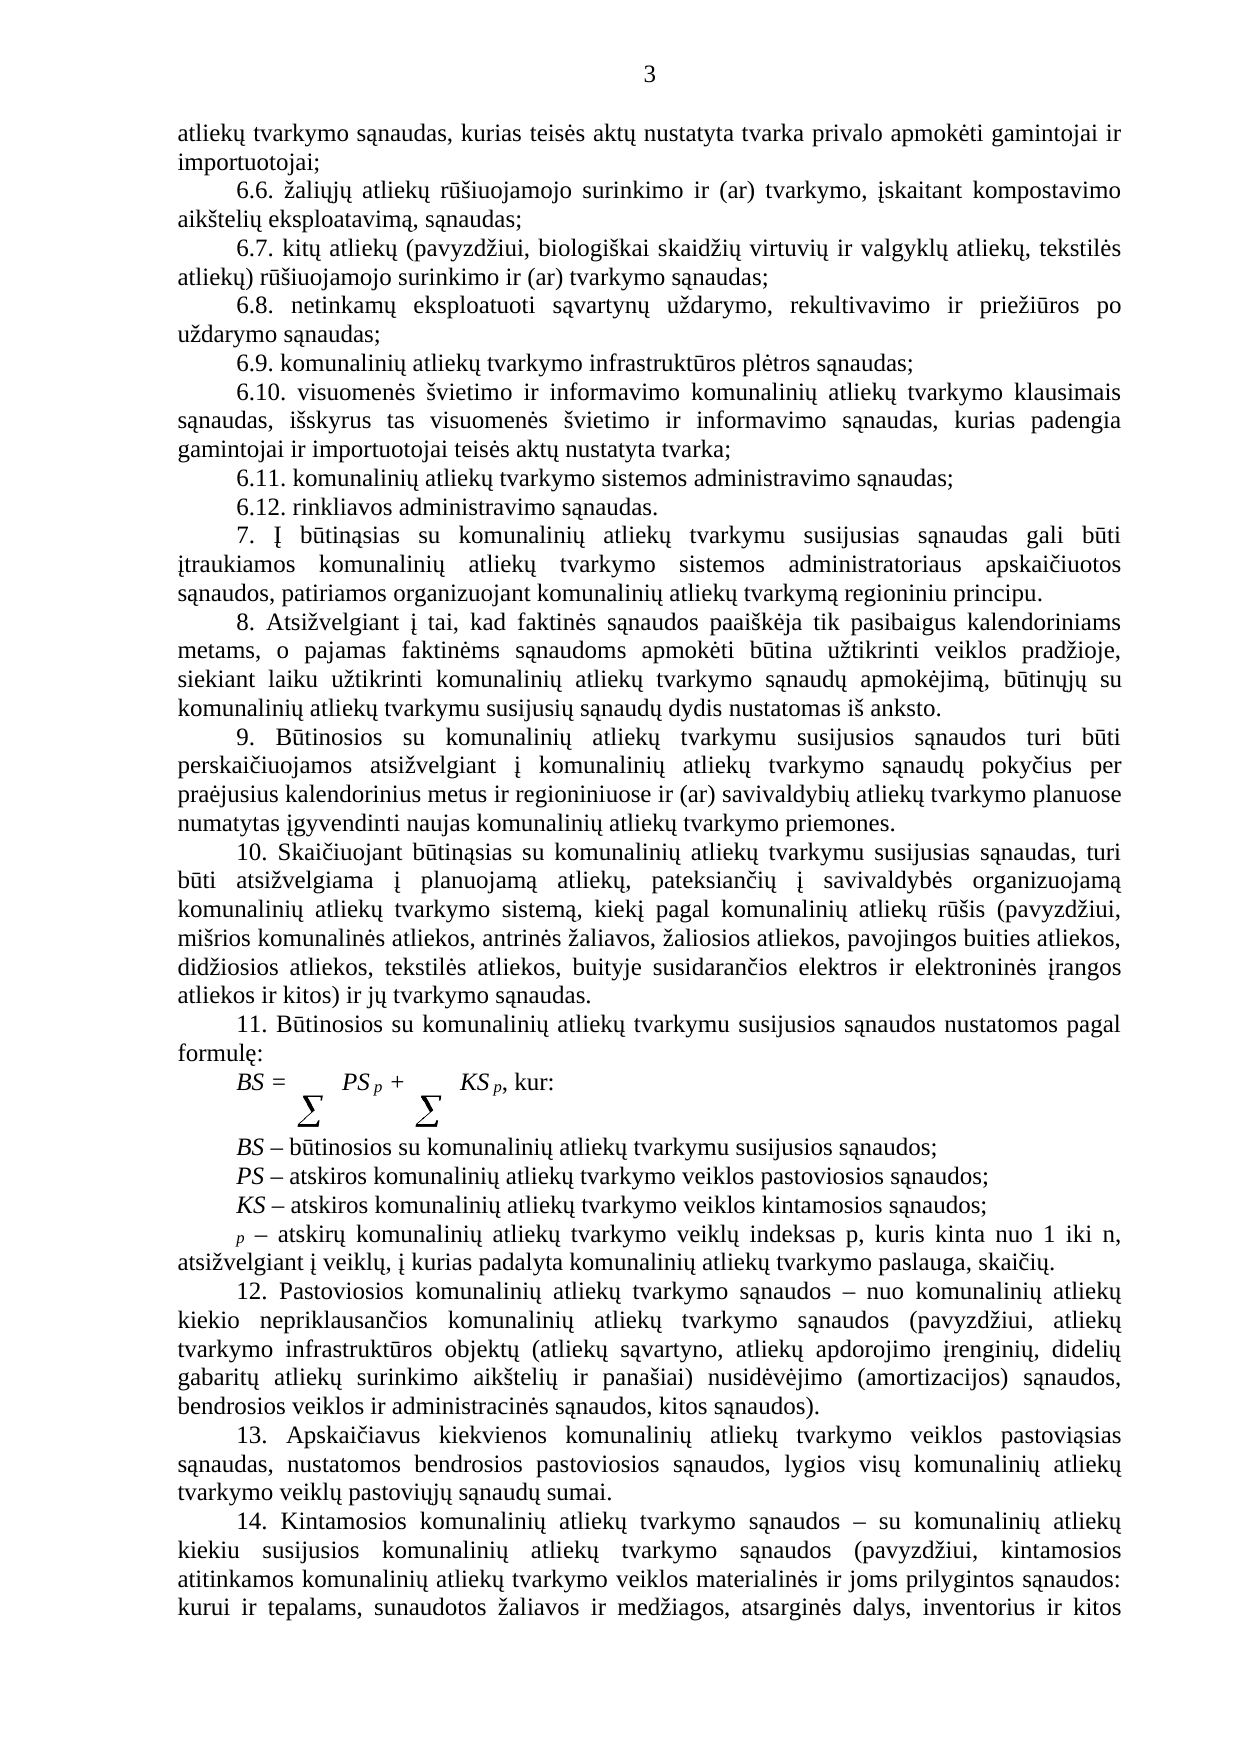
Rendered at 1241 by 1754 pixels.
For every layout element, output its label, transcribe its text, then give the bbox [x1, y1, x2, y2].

text 6.7. kitų atliekų (pavyzdžiui, biologiškai skaidžių virtuvių ir valgyklų atliekų, tekstilės atliekų) rūšiuojamojo surinkimo ir (ar) tvarkymo sąnaudas; [177, 233, 1122, 291]
text 6.11. komunalinių atliekų tvarkymo sistemos administravimo sąnaudas; [177, 463, 1122, 492]
text 9. Būtinosios su komunalinių atliekų tvarkymu susijusios sąnaudos turi būti perskaičiuojamos atsižvelgiant į komunalinių atliekų tvarkymo sąnaudų pokyčius per praėjusius kalendorinius metus ir regioniniuose ir (ar) savivaldybių atliekų tvarkymo planuose numatytas įgyvendinti naujas komunalinių atliekų tvarkymo priemones. [177, 722, 1122, 837]
text KS – atskiros komunalinių atliekų tvarkymo veiklos kintamosios sąnaudos; [177, 1190, 1122, 1219]
text 10. Skaičiuojant būtinąsias su komunalinių atliekų tvarkymu susijusias sąnaudas, turi būti atsižvelgiama į planuojamą atliekų, pateksiančių į savivaldybės organizuojamą komunalinių atliekų tvarkymo sistemą, kiekį pagal komunalinių atliekų rūšis (pavyzdžiui, mišrios komunalinės atliekos, antrinės žaliavos, žaliosios atliekos, pavojingos buities atliekos, didžiosios atliekos, tekstilės atliekos, buityje susidarančios elektros ir elektroninės įrangos atliekos ir kitos) ir jų tvarkymo sąnaudas. [177, 837, 1122, 1009]
text 13. Apskaičiavus kiekvienos komunalinių atliekų tvarkymo veiklos pastoviąsias sąnaudas, nustatomos bendrosios pastoviosios sąnaudos, lygios visų komunalinių atliekų tvarkymo veiklų pastoviųjų sąnaudų sumai. [177, 1420, 1122, 1506]
text 6.6. žaliųjų atliekų rūšiuojamojo surinkimo ir (ar) tvarkymo, įskaitant kompostavimo aikštelių eksploatavimą, sąnaudas; [177, 176, 1122, 233]
text 6.12. rinkliavos administravimo sąnaudas. [177, 492, 1122, 521]
text 11. Būtinosios su komunalinių atliekų tvarkymu susijusios sąnaudos nustatomos pagal formulę: [177, 1009, 1122, 1067]
text 7. Į būtinąsias su komunalinių atliekų tvarkymu susijusias sąnaudas gali būti įtraukiamos komunalinių atliekų tvarkymo sistemos administratoriaus apskaičiuotos sąnaudos, patiriamos organizuojant komunalinių atliekų tvarkymą regioniniu principu. [177, 521, 1122, 607]
text 6.8. netinkamų eksploatuoti sąvartynų uždarymo, rekultivavimo ir priežiūros po uždarymo sąnaudas; [177, 291, 1122, 348]
text BS = SUMAPS p + SUMAKS p, kur: [177, 1067, 1122, 1132]
text PS – atskiros komunalinių atliekų tvarkymo veiklos pastoviosios sąnaudos; [177, 1161, 1122, 1190]
text BS – būtinosios su komunalinių atliekų tvarkymu susijusios sąnaudos; [177, 1132, 1122, 1161]
text 14. Kintamosios komunalinių atliekų tvarkymo sąnaudos – su komunalinių atliekų kiekiu susijusios komunalinių atliekų tvarkymo sąnaudos (pavyzdžiui, kintamosios atitinkamos komunalinių atliekų tvarkymo veiklos materialinės ir joms prilygintos sąnaudos: kurui ir tepalams, sunaudotos žaliavos ir medžiagos, atsarginės dalys, inventorius ir kitos [177, 1506, 1122, 1621]
text 6.9. komunalinių atliekų tvarkymo infrastruktūros plėtros sąnaudas; [177, 348, 1122, 377]
text 12. Pastoviosios komunalinių atliekų tvarkymo sąnaudos – nuo komunalinių atliekų kiekio nepriklausančios komunalinių atliekų tvarkymo sąnaudos (pavyzdžiui, atliekų tvarkymo infrastruktūros objektų (atliekų sąvartyno, atliekų apdorojimo įrenginių, didelių gabaritų atliekų surinkimo aikštelių ir panašiai) nusidėvėjimo (amortizacijos) sąnaudos, bendrosios veiklos ir administracinės sąnaudos, kitos sąnaudos). [177, 1276, 1122, 1420]
text atliekų tvarkymo sąnaudas, kurias teisės aktų nustatyta tvarka privalo apmokėti gamintojai ir importuotojai; [177, 118, 1122, 176]
text 6.10. visuomenės švietimo ir informavimo komunalinių atliekų tvarkymo klausimais sąnaudas, išskyrus tas visuomenės švietimo ir informavimo sąnaudas, kurias padengia gamintojai ir importuotojai teisės aktų nustatyta tvarka; [177, 377, 1122, 463]
text 8. Atsižvelgiant į tai, kad faktinės sąnaudos paaiškėja tik pasibaigus kalendoriniams metams, o pajamas faktinėms sąnaudoms apmokėti būtina užtikrinti veiklos pradžioje, siekiant laiku užtikrinti komunalinių atliekų tvarkymo sąnaudų apmokėjimą, būtinųjų su komunalinių atliekų tvarkymu susijusių sąnaudų dydis nustatomas iš anksto. [177, 607, 1122, 722]
text p – atskirų komunalinių atliekų tvarkymo veiklų indeksas p, kuris kinta nuo 1 iki n, atsižvelgiant į veiklų, į kurias padalyta komunalinių atliekų tvarkymo paslauga, skaičių. [177, 1219, 1122, 1276]
